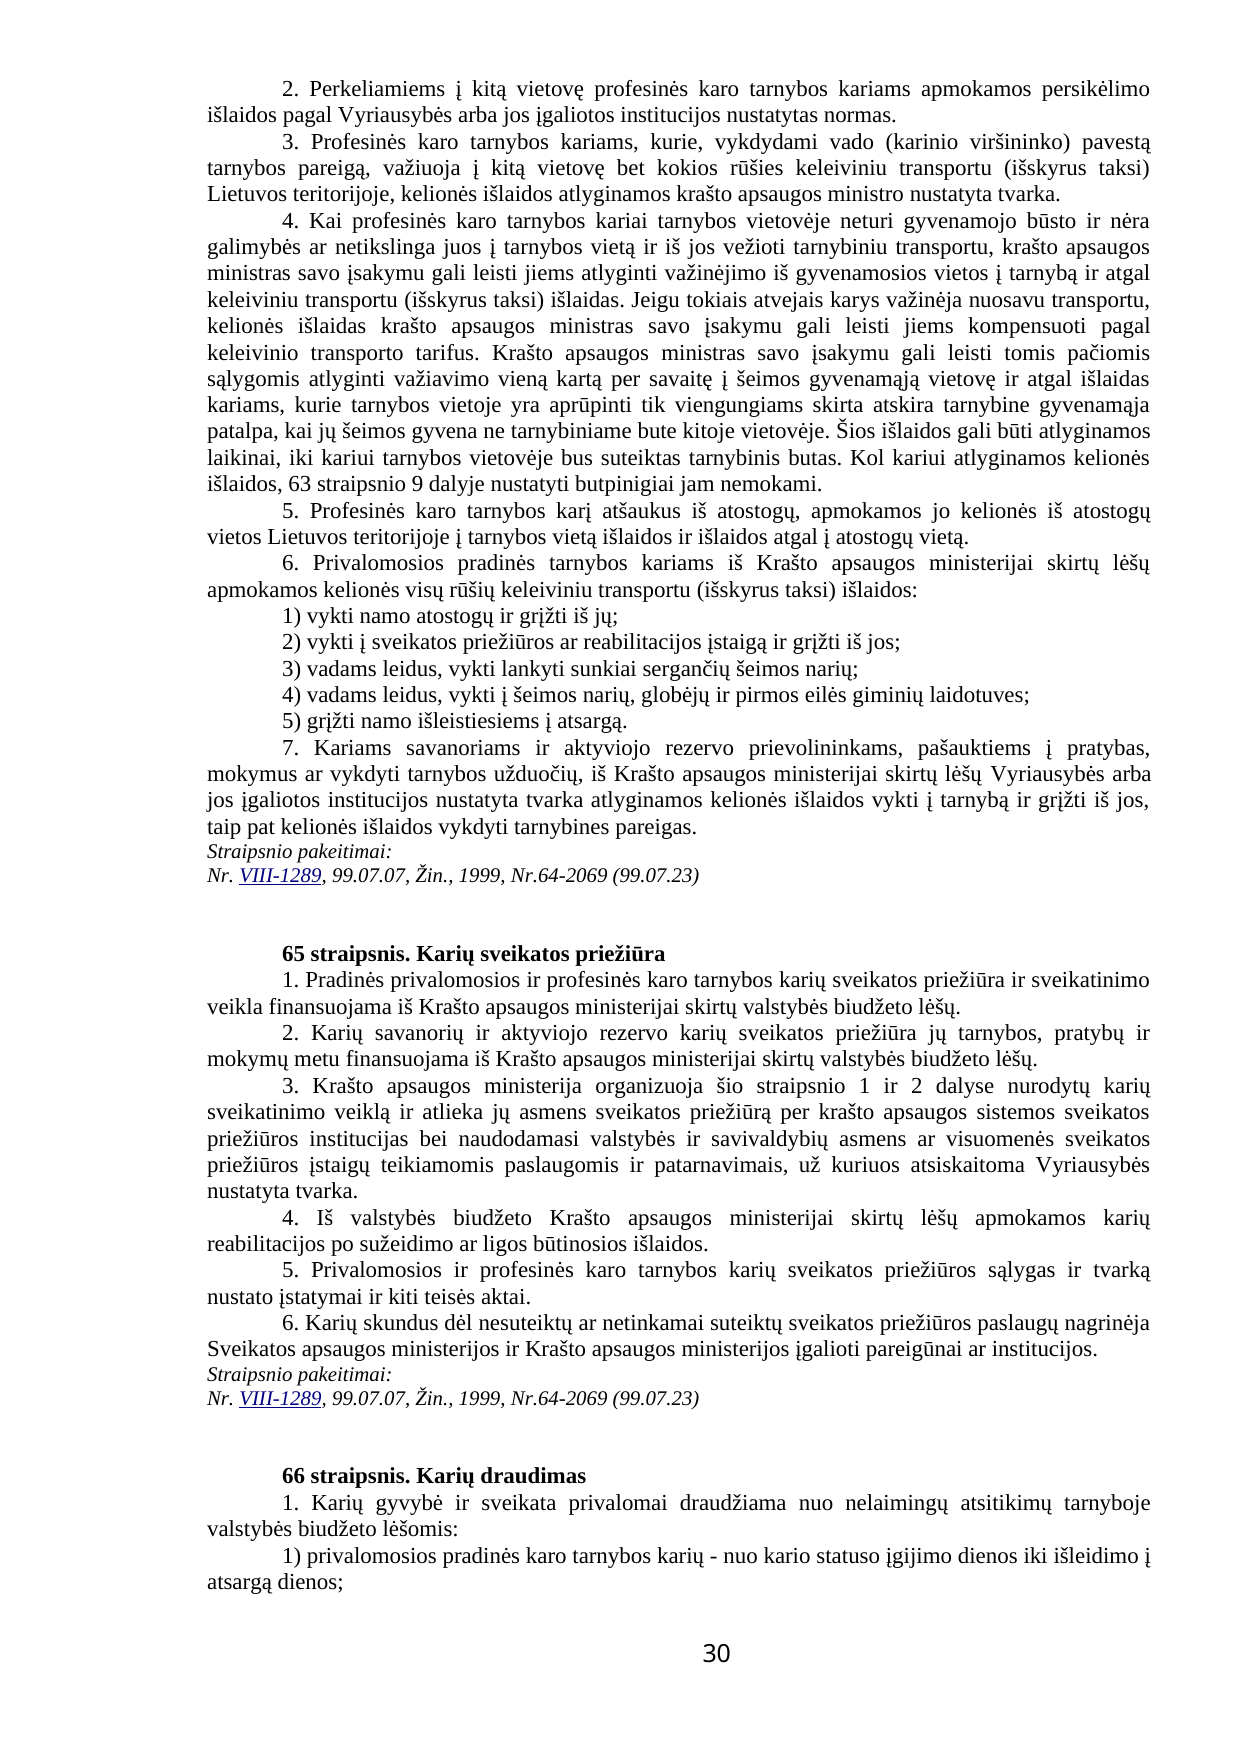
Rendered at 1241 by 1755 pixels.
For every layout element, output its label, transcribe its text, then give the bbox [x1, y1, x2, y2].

text Straipsnio pakeitimai: [207, 1362, 1152, 1386]
text 2. Perkeliamiems į kitą vietovę profesinės karo tarnybos kariams apmokamos persikėlimo išlaidos pagal Vyriausybės arba jos įgaliotos institucijos nustatytas normas. [207, 75, 1152, 128]
text Nr. VIII-1289, 99.07.07, Žin., 1999, Nr.64-2069 (99.07.23) [207, 1386, 1152, 1410]
text 6. Privalomosios pradinės tarnybos kariams iš Krašto apsaugos ministerijai skirtų lėšų apmokamos kelionės visų rūšių keleiviniu transportu (išskyrus taksi) išlaidos: [207, 549, 1152, 602]
text Nr. VIII-1289, 99.07.07, Žin., 1999, Nr.64-2069 (99.07.23) [207, 863, 1152, 887]
text 5. Profesinės karo tarnybos karį atšaukus iš atostogų, apmokamos jo kelionės iš atostogų vietos Lietuvos teritorijoje į tarnybos vietą išlaidos ir išlaidos atgal į atostogų vietą. [207, 497, 1152, 549]
text 66 straipsnis. Karių draudimas [207, 1463, 1152, 1489]
text 5. Privalomosios ir profesinės karo tarnybos karių sveikatos priežiūros sąlygas ir tvarką nustato įstatymai ir kiti teisės aktai. [207, 1256, 1152, 1309]
text 2. Karių savanorių ir aktyviojo rezervo karių sveikatos priežiūra jų tarnybos, pratybų ir mokymų metu finansuojama iš Krašto apsaugos ministerijai skirtų valstybės biudžeto lėšų. [207, 1019, 1152, 1072]
text 1) vykti namo atostogų ir grįžti iš jų; [207, 602, 1152, 628]
text 3. Krašto apsaugos ministerija organizuoja šio straipsnio 1 ir 2 dalyse nurodytų karių sveikatinimo veiklą ir atlieka jų asmens sveikatos priežiūrą per krašto apsaugos sistemos sveikatos priežiūros institucijas bei naudodamasi valstybės ir savivaldybių asmens ar visuomenės sveikatos priežiūros įstaigų teikiamomis paslaugomis ir patarnavimais, už kuriuos atsiskaitoma Vyriausybės nustatyta tvarka. [207, 1072, 1152, 1204]
text 6. Karių skundus dėl nesuteiktų ar netinkamai suteiktų sveikatos priežiūros paslaugų nagrinėja Sveikatos apsaugos ministerijos ir Krašto apsaugos ministerijos įgalioti pareigūnai ar institucijos. [207, 1309, 1152, 1362]
text 7. Kariams savanoriams ir aktyviojo rezervo prievolininkams, pašauktiems į pratybas, mokymus ar vykdyti tarnybos užduočių, iš Krašto apsaugos ministerijai skirtų lėšų Vyriausybės arba jos įgaliotos institucijos nustatyta tvarka atlyginamos kelionės išlaidos vykti į tarnybą ir grįžti iš jos, taip pat kelionės išlaidos vykdyti tarnybines pareigas. [207, 734, 1152, 839]
text 4. Kai profesinės karo tarnybos kariai tarnybos vietovėje neturi gyvenamojo būsto ir nėra galimybės ar netikslinga juos į tarnybos vietą ir iš jos vežioti tarnybiniu transportu, krašto apsaugos ministras savo įsakymu gali leisti jiems atlyginti važinėjimo iš gyvenamosios vietos į tarnybą ir atgal keleiviniu transportu (išskyrus taksi) išlaidas. Jeigu tokiais atvejais karys važinėja nuosavu transportu, kelionės išlaidas krašto apsaugos ministras savo įsakymu gali leisti jiems kompensuoti pagal keleivinio transporto tarifus. Krašto apsaugos ministras savo įsakymu gali leisti tomis pačiomis sąlygomis atlyginti važiavimo vieną kartą per savaitę į šeimos gyvenamąją vietovę ir atgal išlaidas kariams, kurie tarnybos vietoje yra aprūpinti tik viengungiams skirta atskira tarnybine gyvenamąja patalpa, kai jų šeimos gyvena ne tarnybiniame bute kitoje vietovėje. Šios išlaidos gali būti atlyginamos laikinai, iki kariui tarnybos vietovėje bus suteiktas tarnybinis butas. Kol kariui atlyginamos kelionės išlaidos, 63 straipsnio 9 dalyje nustatyti butpinigiai jam nemokami. [207, 207, 1152, 497]
text 1. Karių gyvybė ir sveikata privalomai draudžiama nuo nelaimingų atsitikimų tarnyboje valstybės biudžeto lėšomis: [207, 1489, 1152, 1542]
text 4. Iš valstybės biudžeto Krašto apsaugos ministerijai skirtų lėšų apmokamos karių reabilitacijos po sužeidimo ar ligos būtinosios išlaidos. [207, 1204, 1152, 1256]
text 5) grįžti namo išleistiesiems į atsargą. [207, 707, 1152, 734]
text 4) vadams leidus, vykti į šeimos narių, globėjų ir pirmos eilės giminių laidotuves; [207, 681, 1152, 707]
text 2) vykti į sveikatos priežiūros ar reabilitacijos įstaigą ir grįžti iš jos; [207, 628, 1152, 655]
text Straipsnio pakeitimai: [207, 839, 1152, 863]
text 3) vadams leidus, vykti lankyti sunkiai sergančių šeimos narių; [207, 655, 1152, 681]
text 1) privalomosios pradinės karo tarnybos karių - nuo kario statuso įgijimo dienos iki išleidimo į atsargą dienos; [207, 1542, 1152, 1594]
text 65 straipsnis. Karių sveikatos priežiūra [207, 940, 1152, 966]
text 3. Profesinės karo tarnybos kariams, kurie, vykdydami vado (karinio viršininko) pavestą tarnybos pareigą, važiuoja į kitą vietovę bet kokios rūšies keleiviniu transportu (išskyrus taksi) Lietuvos teritorijoje, kelionės išlaidos atlyginamos krašto apsaugos ministro nustatyta tvarka. [207, 128, 1152, 207]
text 1. Pradinės privalomosios ir profesinės karo tarnybos karių sveikatos priežiūra ir sveikatinimo veikla finansuojama iš Krašto apsaugos ministerijai skirtų valstybės biudžeto lėšų. [207, 966, 1152, 1019]
